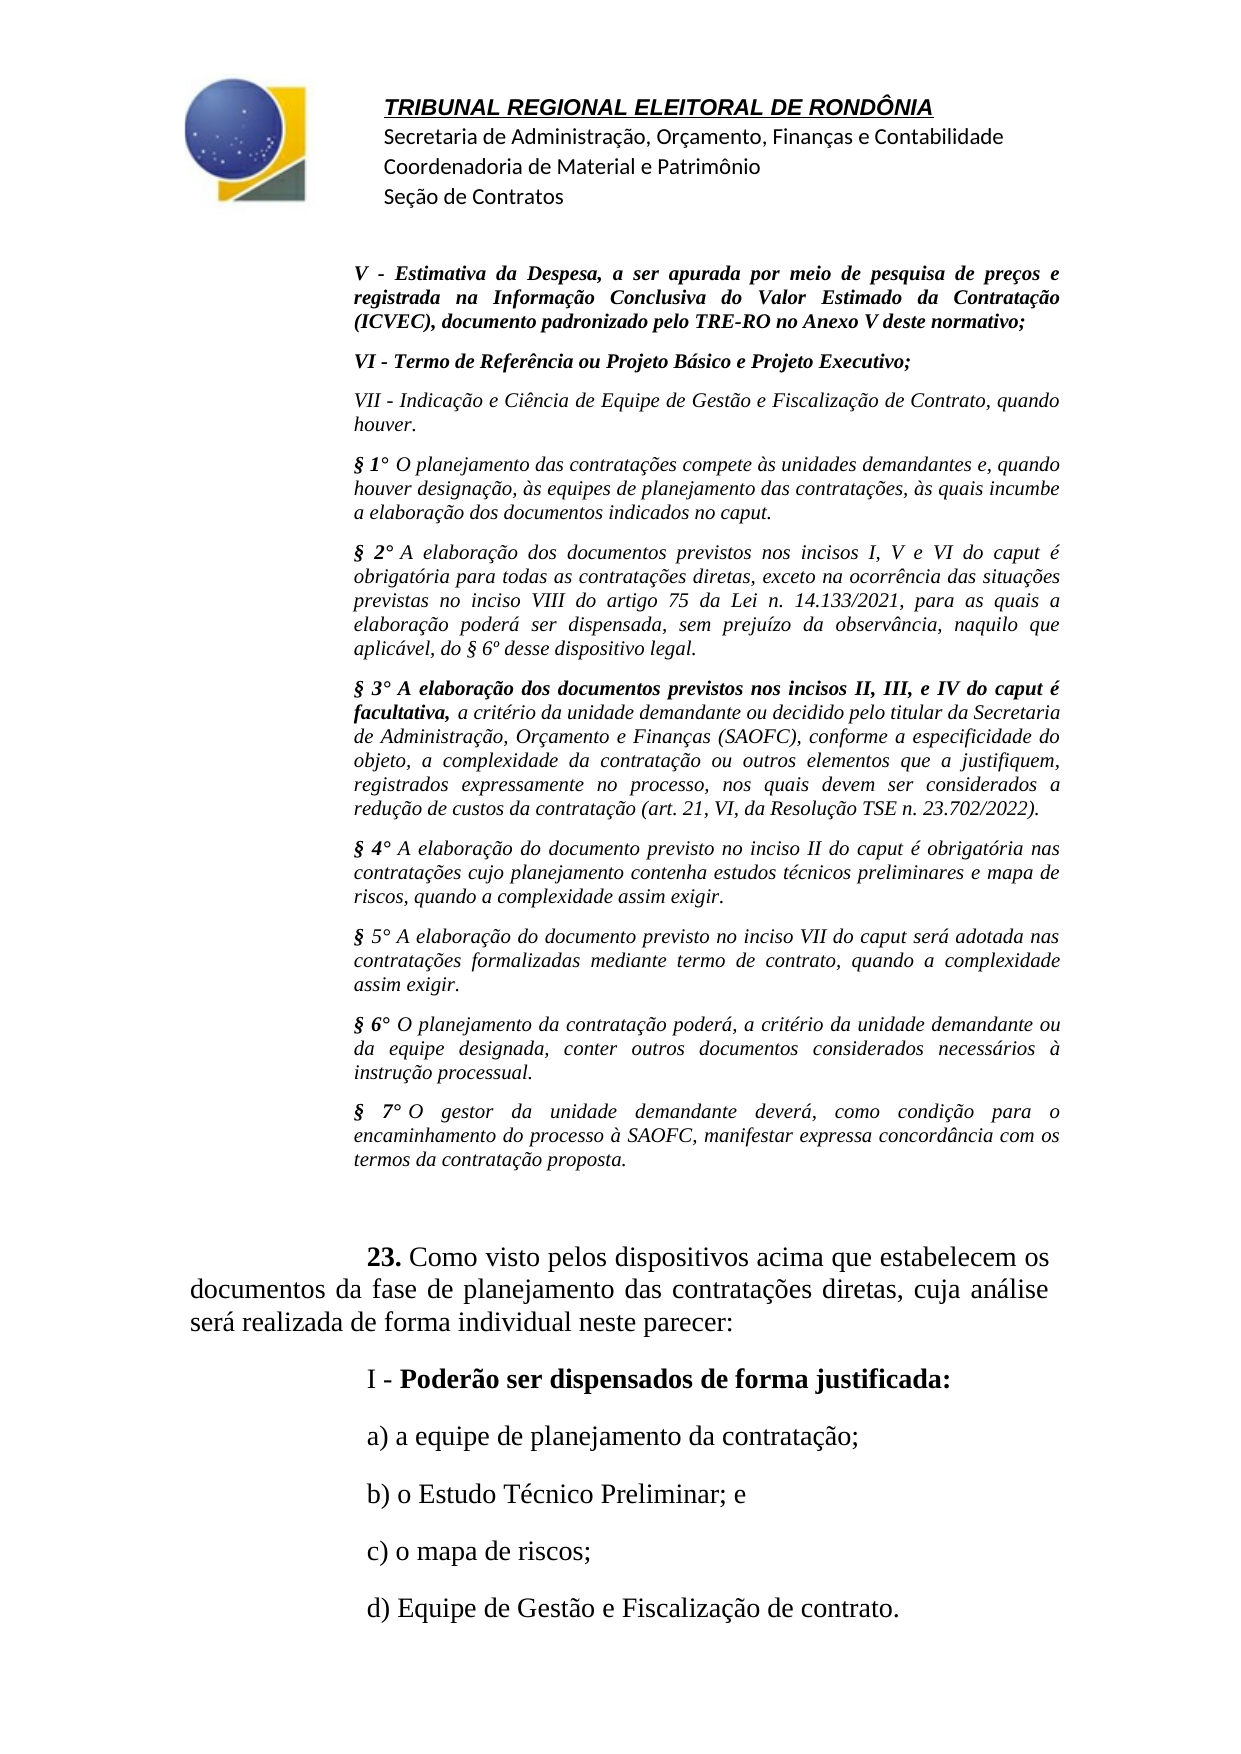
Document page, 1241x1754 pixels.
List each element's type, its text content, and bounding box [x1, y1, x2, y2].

text b) o Estudo Técnico Preliminar; e [190, 1477, 1051, 1509]
text d) Equipe de Gestão e Fiscalização de contrato. [190, 1592, 1051, 1624]
text § 3° A elaboração dos documentos previstos nos incisos II, III, e IV do caput é facultativa, a critério da unidade demandante ou decidido pelo titular da Secretaria de Administração, Orçamento e Finanças (SAOFC), conforme a especificidade do objeto, a complexidade da contratação ou outros elementos que a justifiquem, registrados expressamente no processo, nos quais devem ser considerados a redução de custos da contratação (art. 21, VI, da Resolução TSE n. 23.702/2022). [354, 676, 1063, 820]
text § 6° O planejamento da contratação poderá, a critério da unidade demandante ou da equipe designada, conter outros documentos considerados necessários à instrução processual. [354, 1011, 1063, 1084]
text § 4° A elaboração do documento previsto no inciso II do caput é obrigatória nas contratações cujo planejamento contenha estudos técnicos preliminares e mapa de riscos, quando a complexidade assim exigir. [354, 836, 1063, 908]
text § 7° O gestor da unidade demandante deverá, como condição para o encaminhamento do processo à SAOFC, manifestar expressa concordância com os termos da contratação proposta. [354, 1099, 1063, 1171]
text VI - Termo de Referência ou Projeto Básico e Projeto Executivo; [354, 349, 1063, 373]
text § 2° A elaboração dos documentos previstos nos incisos I, V e VI do caput é obrigatória para todas as contratações diretas, exceto na ocorrência das situações previstas no inciso VIII do artigo 75 da Lei n. 14.133/2021, para as quais a elaboração poderá ser dispensada, sem prejuízo da observância, naquilo que aplicável, do § 6º desse dispositivo legal. [354, 540, 1063, 660]
text 23. Como visto pelos dispositivos acima que estabelecem os documentos da fase de planejamento das contratações diretas, cuja análise será realizada de forma individual neste parecer: [190, 1240, 1051, 1337]
text c) o mapa de riscos; [190, 1534, 1051, 1567]
text § 5° A elaboração do documento previsto no inciso VII do caput será adotada nas contratações formalizadas mediante termo de contrato, quando a complexidade assim exigir. [354, 924, 1063, 996]
text VII - Indicação e Ciência de Equipe de Gestão e Fiscalização de Contrato, quando houver. [354, 388, 1063, 436]
text V - Estimativa da Despesa, a ser apurada por meio de pesquisa de preços e registrada na Informação Conclusiva do Valor Estimado da Contratação (ICVEC), documento padronizado pelo TRE-RO no Anexo V deste normativo; [354, 261, 1063, 333]
text I - Poderão ser dispensados de forma justificada: [190, 1362, 1051, 1394]
text a) a equipe de planejamento da contratação; [190, 1419, 1051, 1452]
text § 1° O planejamento das contratações compete às unidades demandantes e, quando houver designação, às equipes de planejamento das contratações, às quais incumbe a elaboração dos documentos indicados no caput. [354, 452, 1063, 524]
